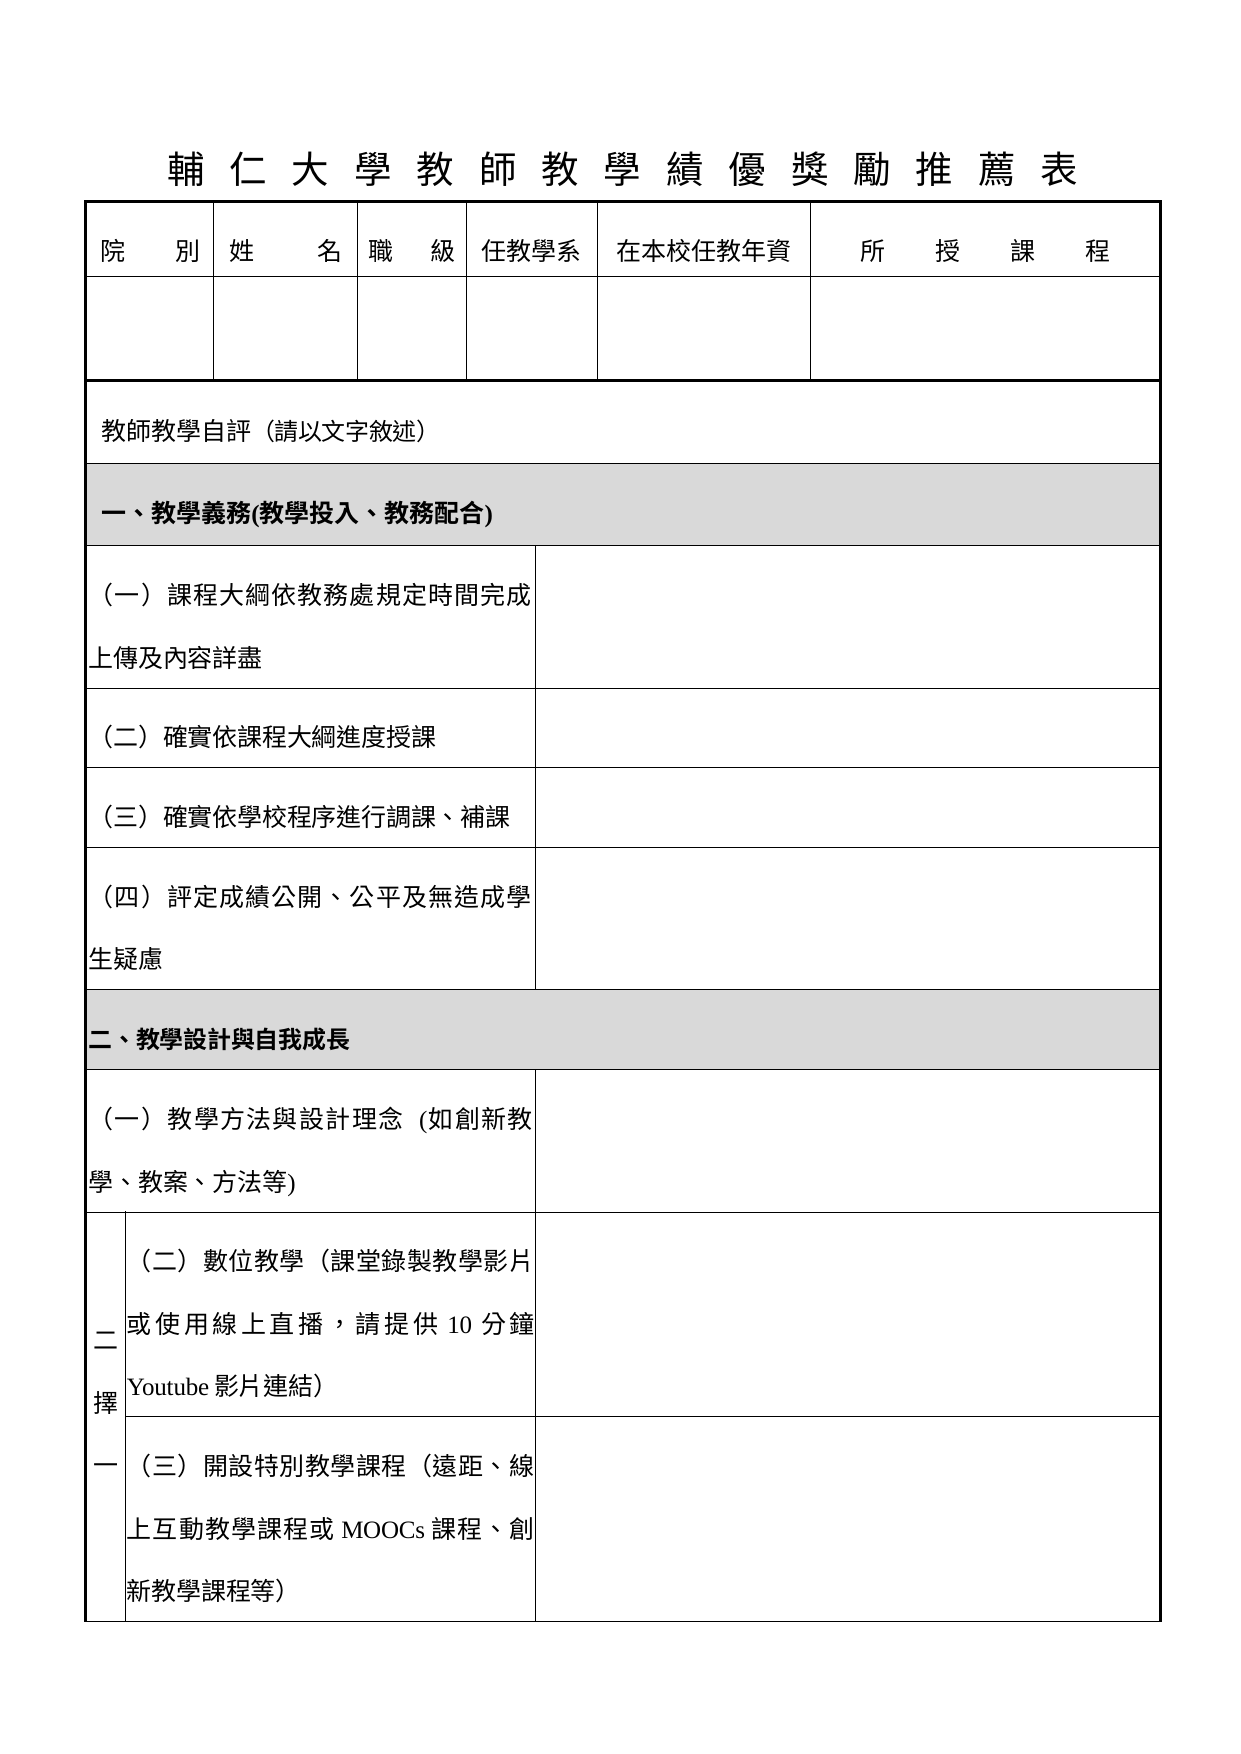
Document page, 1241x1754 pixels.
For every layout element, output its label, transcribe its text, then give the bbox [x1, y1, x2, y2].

table_cell 姓 名 [214, 203, 357, 276]
table_cell （二）確實依課程大綱進度授課 [87, 689, 535, 767]
table_cell 教師教學自評（請以文字敘述） [87, 382, 1159, 463]
table_cell 院 別 [87, 203, 213, 276]
table_header 輔 仁 大 學 教 師 教 學 績 優 獎 勵 推 薦 表 [86, 113, 1161, 200]
table_cell [358, 277, 466, 378]
table_cell 在本校任教年資 [598, 203, 810, 276]
table_cell （三）開設特別教學課程（遠距、線上互動教學課程或MOOCs課程、創新教學課程等） [126, 1417, 535, 1621]
table_cell [598, 277, 810, 378]
table_cell [87, 277, 213, 378]
table_cell （一）教學方法與設計理念 (如創新教學、教案、方法等) [87, 1070, 535, 1211]
table_cell [536, 689, 1159, 767]
table_cell 二、教學設計與自我成長 [87, 990, 1159, 1069]
table_cell [536, 768, 1159, 847]
table_cell （二）數位教學（課堂錄製教學影片或使用線上直播，請提供10分鐘Youtube影片連結） [126, 1213, 535, 1416]
table_cell 職 級 [358, 203, 466, 276]
table_cell （一）課程大綱依教務處規定時間完成上傳及內容詳盡 [87, 546, 535, 687]
table_cell [536, 1070, 1159, 1211]
table_cell [536, 848, 1159, 989]
table_cell 二擇一 [87, 1213, 125, 1621]
table_cell [811, 277, 1159, 378]
table_cell [214, 277, 357, 378]
table_cell [536, 546, 1159, 687]
table_cell 任教學系 [467, 203, 597, 276]
table_cell 一、教學義務(教學投入、教務配合) [87, 464, 1159, 545]
table_cell （四）評定成績公開、公平及無造成學生疑慮 [87, 848, 535, 989]
table_cell [536, 1417, 1159, 1621]
table_cell 所 授 課 程 [811, 203, 1159, 276]
table_cell [536, 1213, 1159, 1416]
table_cell （三）確實依學校程序進行調課、補課 [87, 768, 535, 847]
table_cell [467, 277, 597, 378]
